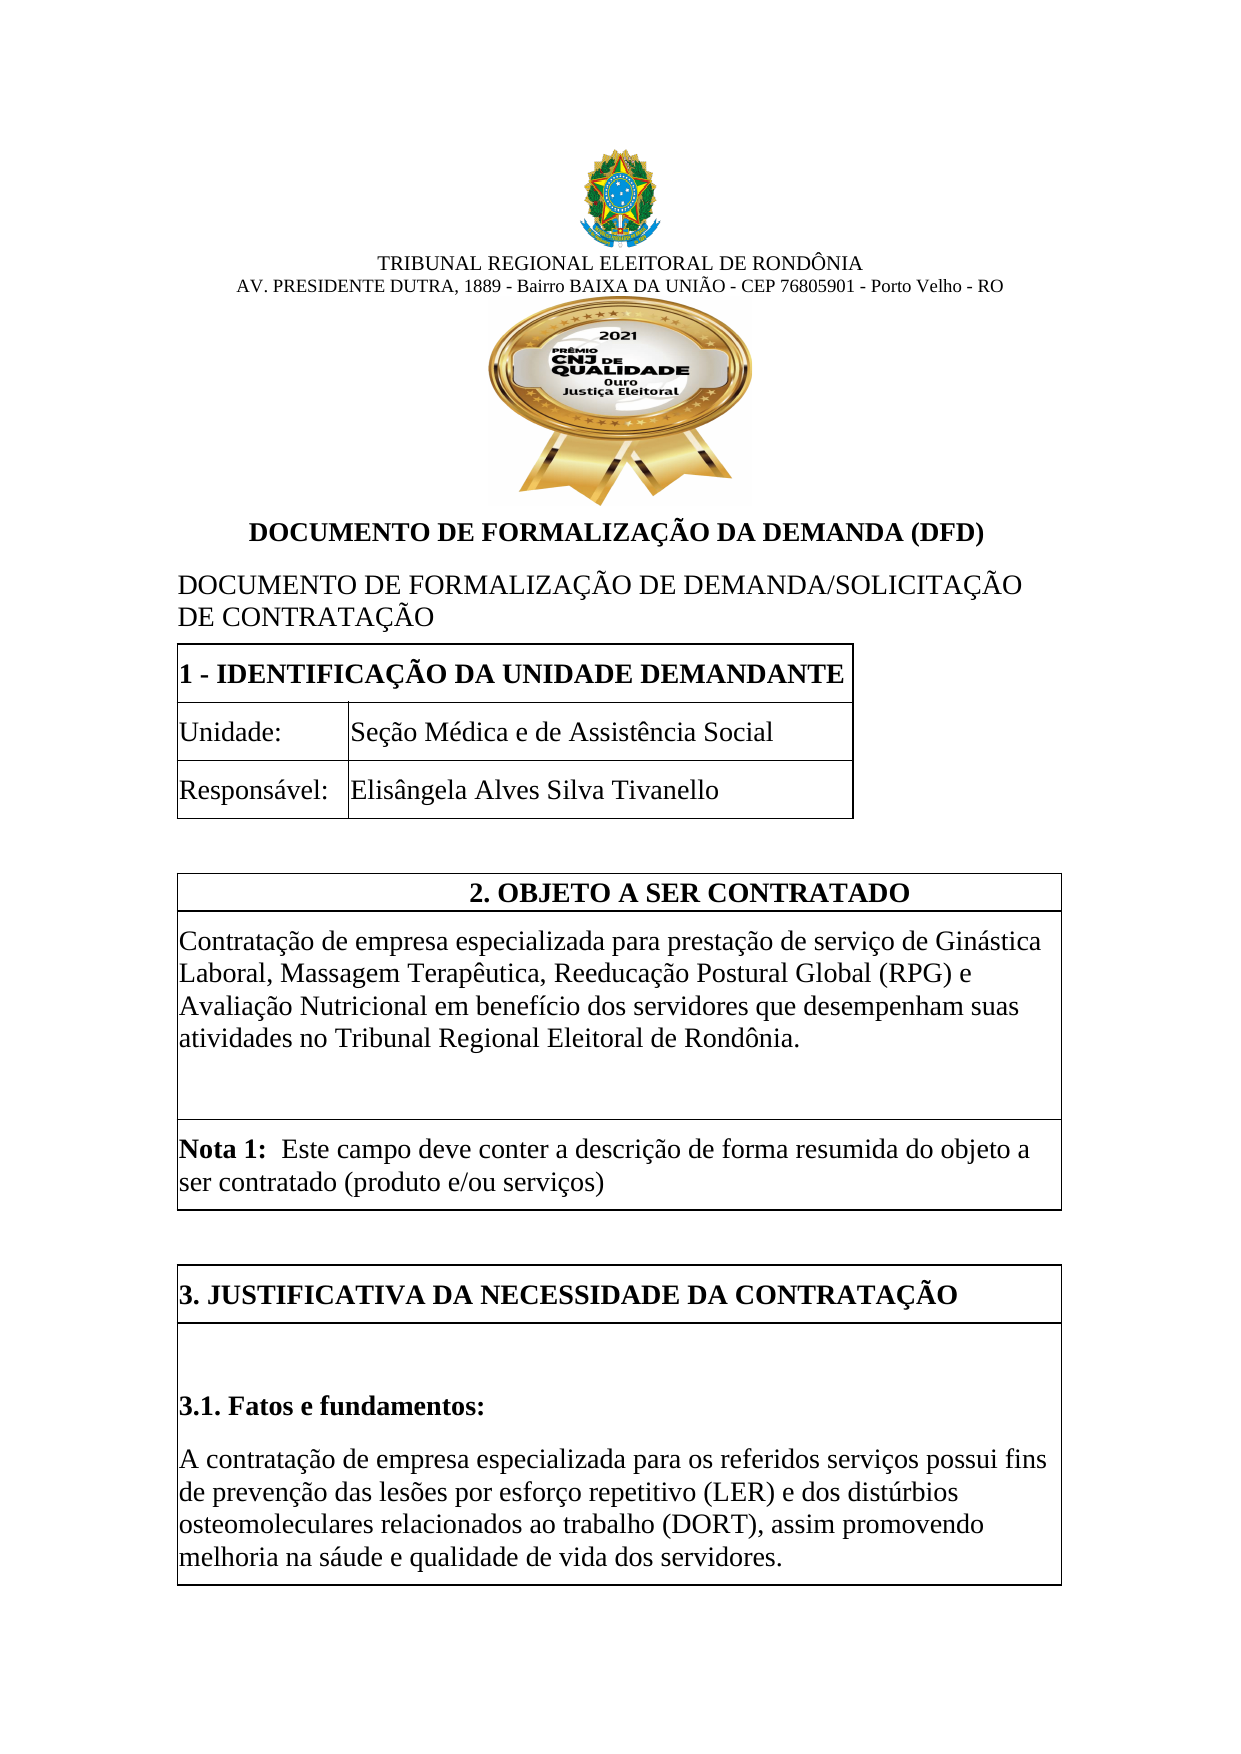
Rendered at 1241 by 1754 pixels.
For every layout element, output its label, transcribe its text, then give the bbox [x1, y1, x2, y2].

table_cell Elisângela Alves Silva Tivanello [349, 761, 852, 818]
table_cell Responsável: [178, 761, 348, 818]
table_header 1 - IDENTIFICAÇÃO DA UNIDADE DEMANDANTE [178, 645, 852, 701]
text DOCUMENTO DE FORMALIZAÇÃO DE DEMANDA/SOLICITAÇÃO DE CONTRATAÇÃO [177, 568, 1063, 633]
table_cell Contratação de empresa especializada para prestação de serviço de Ginástica Laboral, Massagem Terapêutica, Reeducação Postural Global (RPG) e Avaliação Nutricional em benefício dos servidores que desempenham suas atividades no Tribunal Regional Eleitoral de Rondônia. [178, 912, 1061, 1118]
table_cell Nota 1: Este campo deve conter a descrição de forma resumida do objeto a ser contratado (produto e/ou serviços) [178, 1120, 1061, 1209]
table_header 2. OBJETO A SER CONTRATADO [178, 874, 1061, 910]
table_cell Unidade: [178, 703, 348, 759]
table_cell Seção Médica e de Assistência Social [349, 703, 852, 759]
text DOCUMENTO DE FORMALIZAÇÃO DA DEMANDA (DFD) [177, 516, 1063, 547]
table_header 3. JUSTIFICATIVA DA NECESSIDADE DA CONTRATAÇÃO [178, 1266, 1061, 1322]
text TRIBUNAL REGIONAL ELEITORAL DE RONDÔNIA [177, 251, 1063, 275]
table_cell 3.1. Fatos e fundamentos: A contratação de empresa especializada para os referidos serviços possui fins de prevenção das lesões por esforço repetitivo (LER) e dos distúrbios osteomoleculares relacionados ao trabalho (DORT), assim promovendo melhoria na sáude e qualidade de vida dos servidores. [178, 1324, 1061, 1584]
text AV. PRESIDENTE DUTRA, 1889 - Bairro BAIXA DA UNIÃO - CEP 76805901 - Porto Velho - RO [177, 275, 1063, 296]
